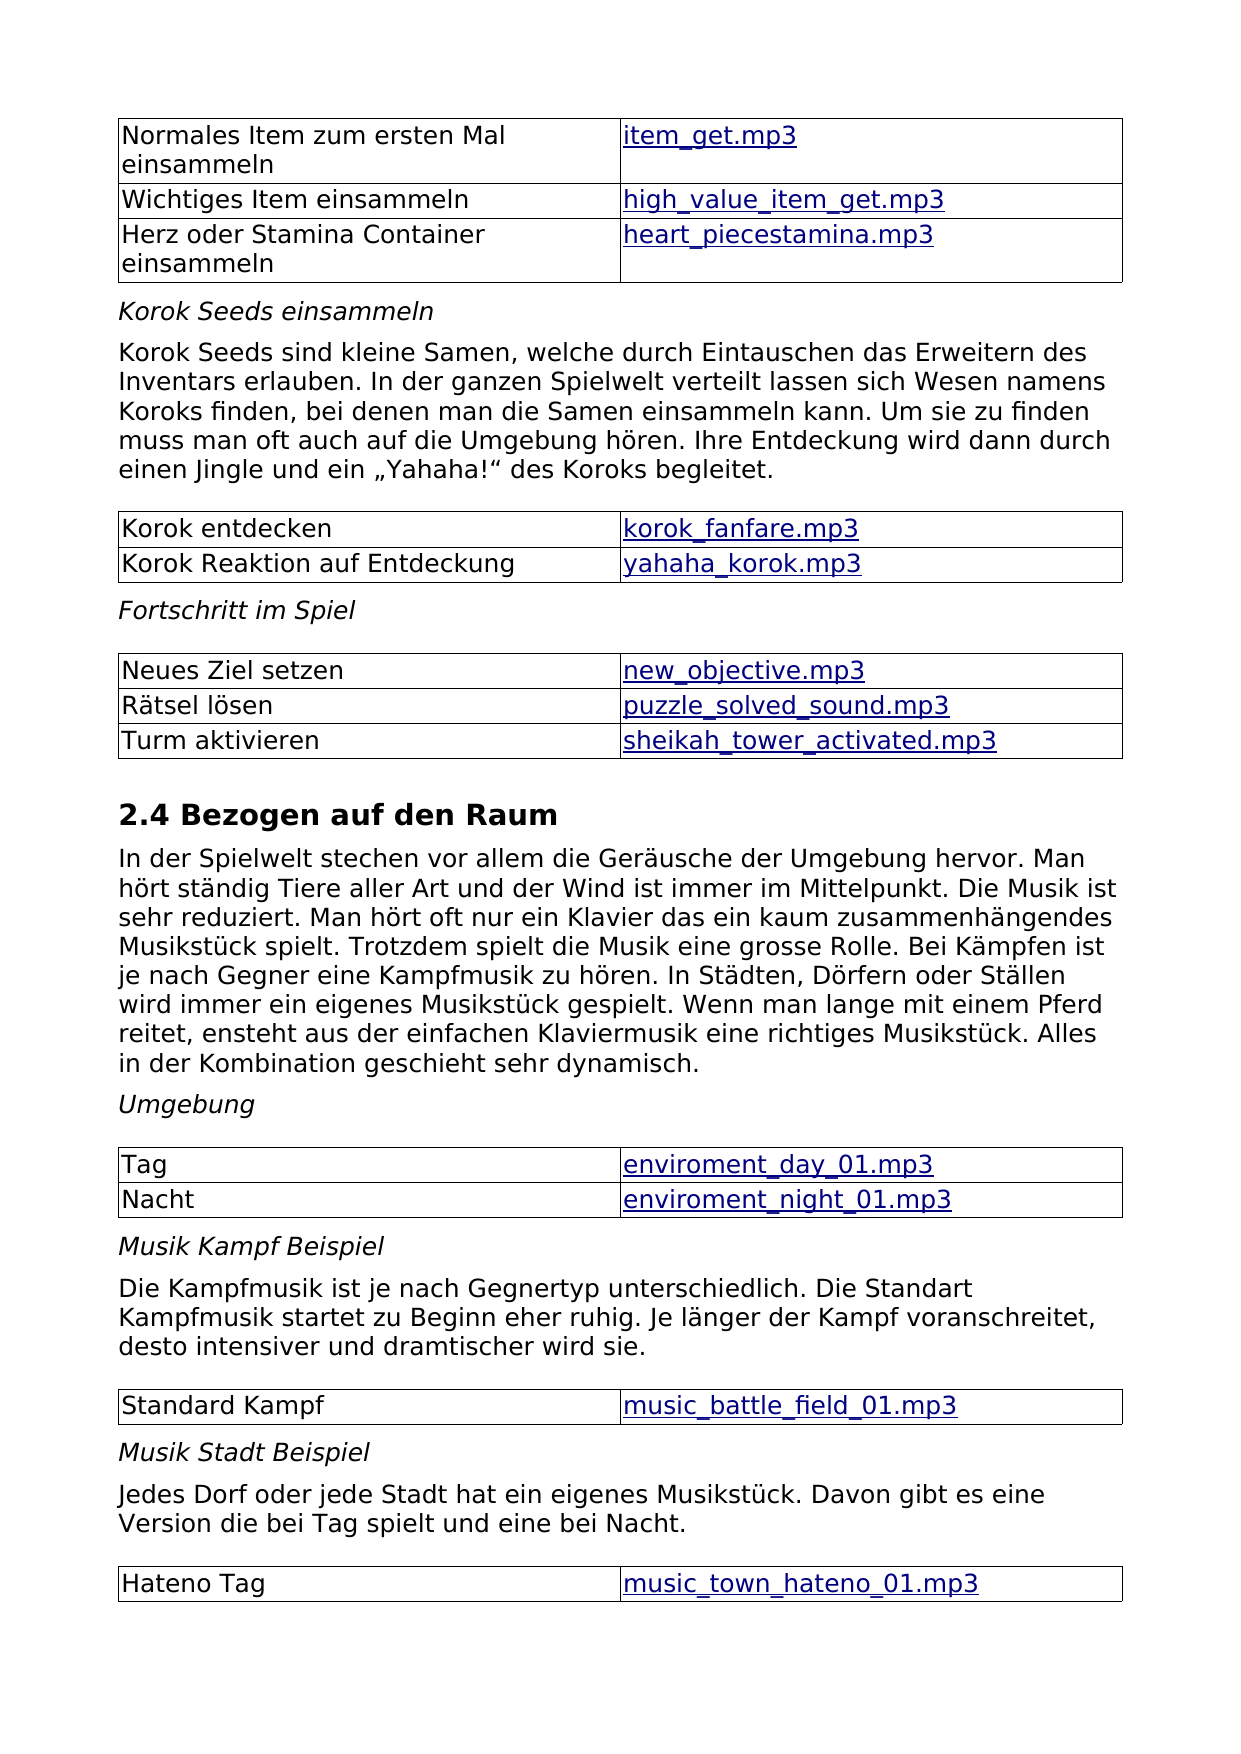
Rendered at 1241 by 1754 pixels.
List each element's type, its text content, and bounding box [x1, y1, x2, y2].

table_header Hateno Tag [119, 1567, 620, 1601]
subtitle 2.4 Bezogen auf den Raum [118, 798, 1122, 832]
text Korok Seeds einsammeln [118, 297, 1122, 326]
table_cell Herz oder Stamina Container einsammeln [119, 219, 620, 282]
table_cell Korok Reaktion auf Entdeckung [119, 548, 620, 582]
table_header Normales Item zum ersten Mal einsammeln [119, 119, 620, 182]
text Die Kampfmusik ist je nach Gegnertyp unterschiedlich. Die Standart Kampfmusik startet zu Beginn eher ruhig. Je länger der Kampf voranschreitet, desto intensiver und dramtischer wird sie. [118, 1274, 1122, 1361]
table_cell high_value_item_get.mp3 [621, 184, 1122, 217]
table_header new_objective.mp3 [621, 654, 1122, 688]
table_header Neues Ziel setzen [119, 654, 620, 688]
table_cell enviroment_night_01.mp3 [621, 1183, 1122, 1217]
table_header Standard Kampf [119, 1390, 620, 1424]
table_cell yahaha_korok.mp3 [621, 548, 1122, 582]
text Korok Seeds sind kleine Samen, welche durch Eintauschen das Erweitern des Inventars erlauben. In der ganzen Spielwelt verteilt lassen sich Wesen namens Koroks finden, bei denen man die Samen einsammeln kann. Um sie zu finden muss man oft auch auf die Umgebung hören. Ihre Entdeckung wird dann durch einen Jingle und ein „Yahaha!“ des Koroks begleitet. [118, 338, 1122, 484]
table_header korok_fanfare.mp3 [621, 512, 1122, 547]
table_header music_battle_field_01.mp3 [621, 1390, 1122, 1424]
table_header Tag [119, 1148, 620, 1182]
table_cell Turm aktivieren [119, 724, 620, 758]
table_cell Rätsel lösen [119, 689, 620, 723]
table_header Korok entdecken [119, 512, 620, 547]
text Jedes Dorf oder jede Stadt hat ein eigenes Musikstück. Davon gibt es eine Version die bei Tag spielt und eine bei Nacht. [118, 1480, 1122, 1538]
text Musik Stadt Beispiel [118, 1438, 1122, 1468]
text Musik Kampf Beispiel [118, 1232, 1122, 1261]
table_header music_town_hateno_01.mp3 [621, 1567, 1122, 1601]
text Umgebung [118, 1091, 1122, 1120]
table_cell Nacht [119, 1183, 620, 1217]
table_header enviroment_day_01.mp3 [621, 1148, 1122, 1182]
table_cell heart_piecestamina.mp3 [621, 219, 1122, 282]
table_cell sheikah_tower_activated.mp3 [621, 724, 1122, 758]
text Fortschritt im Spiel [118, 597, 1122, 626]
text In der Spielwelt stechen vor allem die Geräusche der Umgebung hervor. Man hört ständig Tiere aller Art und der Wind ist immer im Mittelpunkt. Die Musik ist sehr reduziert. Man hört oft nur ein Klavier das ein kaum zusammenhängendes Musikstück spielt. Trotzdem spielt die Musik eine grosse Rolle. Bei Kämpfen ist je nach Gegner eine Kampfmusik zu hören. In Städten, Dörfern oder Ställen wird immer ein eigenes Musikstück gespielt. Wenn man lange mit einem Pferd reitet, ensteht aus der einfachen Klaviermusik eine richtiges Musikstück. Alles in der Kombination geschieht sehr dynamisch. [118, 845, 1122, 1078]
table_cell Wichtiges Item einsammeln [119, 184, 620, 217]
table_cell puzzle_solved_sound.mp3 [621, 689, 1122, 723]
table_header item_get.mp3 [621, 119, 1122, 182]
